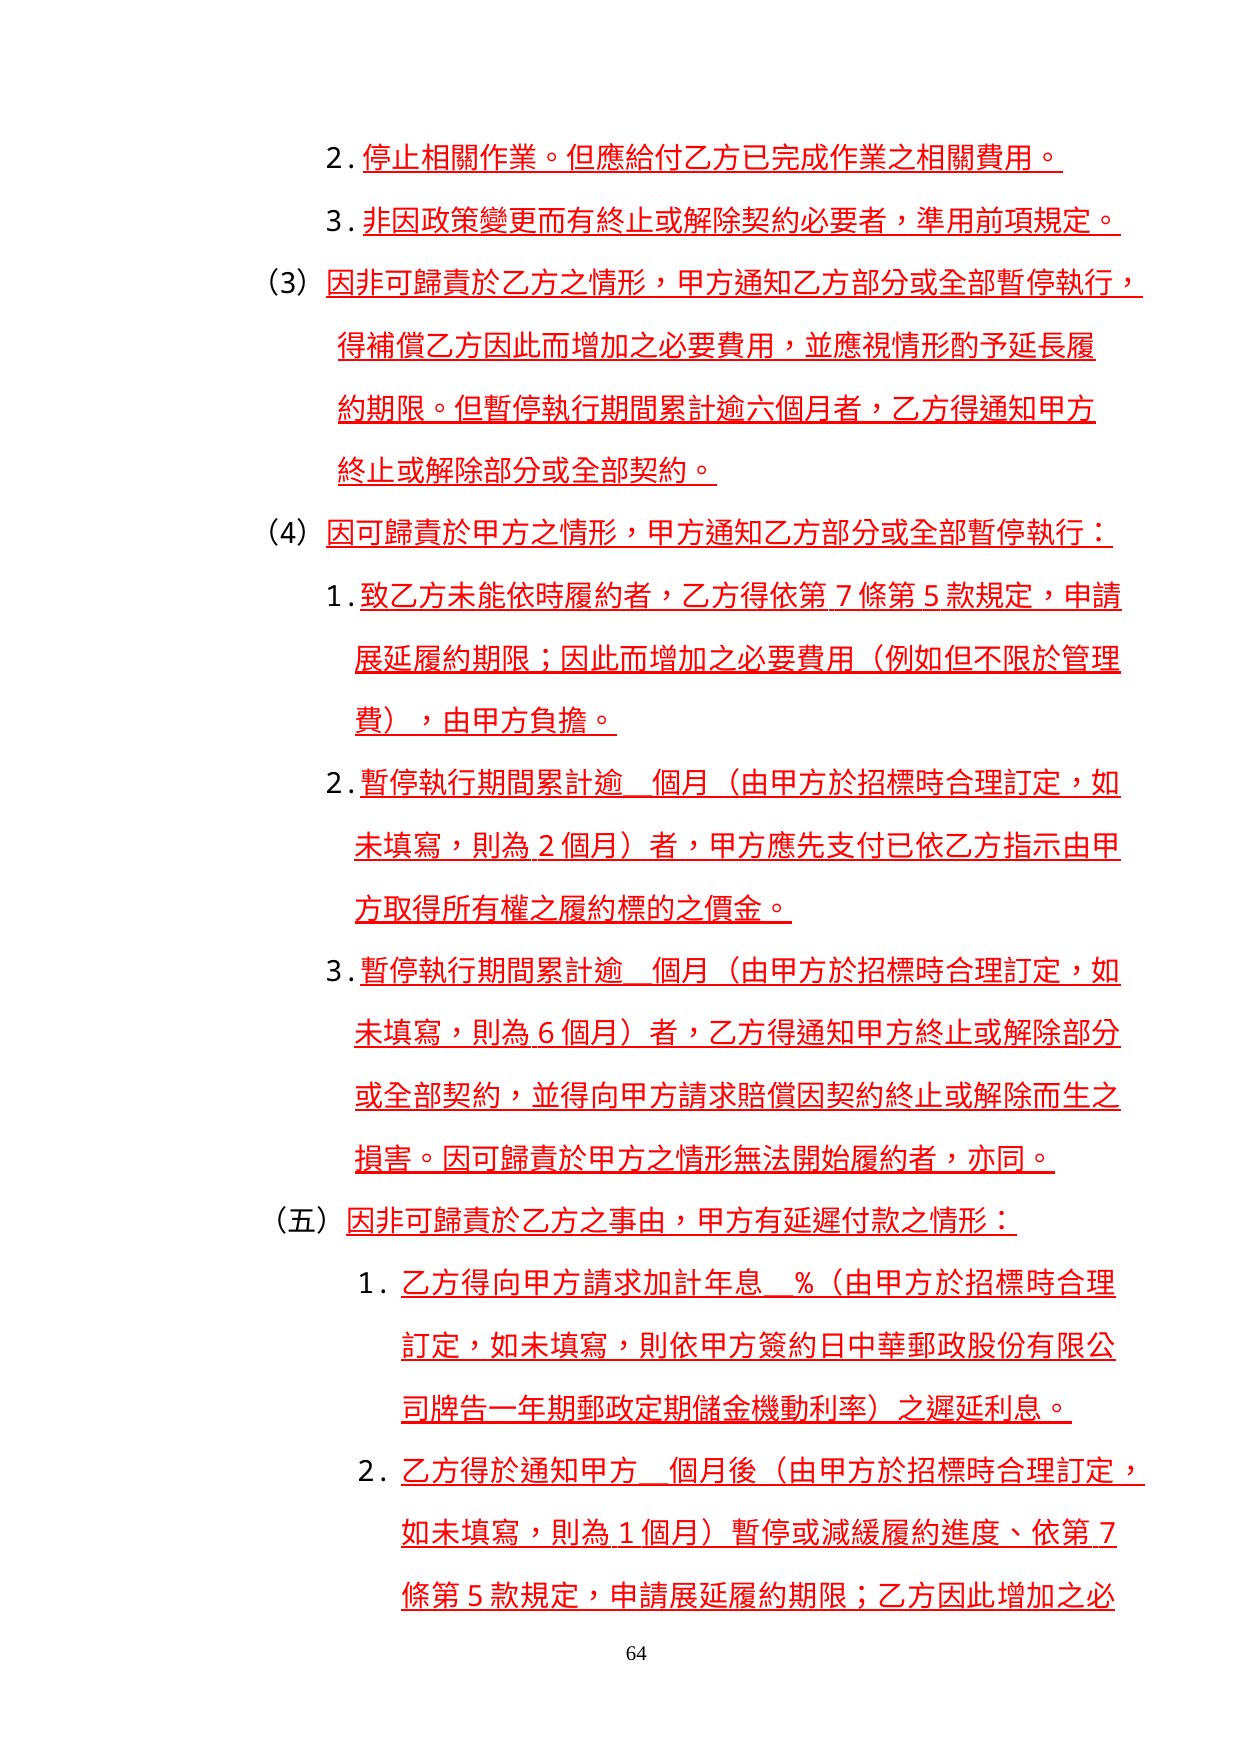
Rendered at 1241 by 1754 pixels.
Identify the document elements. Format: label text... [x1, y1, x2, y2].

list 非因政策變更而有終止或解除契約必要者，準用前項規定。 [325, 177, 1122, 240]
text （五）因非可歸責於乙方之事由，甲方有延遲付款之情形： [200, 1177, 1122, 1240]
list 暫停執行期間累計逾＿個月（由甲方於招標時合理訂定，如未填寫，則為2個月）者，甲方應先支付已依乙方指示由甲方取得所有權之履約標的之價金。 [325, 740, 1122, 927]
list 暫停執行期間累計逾＿個月（由甲方於招標時合理訂定，如未填寫，則為6個月）者，乙方得通知甲方終止或解除部分或全部契約，並得向甲方請求賠償因契約終止或解除而生之損害。因可歸責於甲方之情形無法開始履約者，亦同。 [325, 927, 1122, 1177]
list 乙方得向甲方請求加計年息＿%（由甲方於招標時合理訂定，如未填寫，則依甲方簽約日中華郵政股份有限公司牌告一年期郵政定期儲金機動利率）之遲延利息。 [357, 1240, 1116, 1427]
list 因非可歸責於乙方之情形，甲方通知乙方部分或全部暫停執行，得補償乙方因此而增加之必要費用，並應視情形酌予延長履約期限。但暫停執行期間累計逾六個月者，乙方得通知甲方終止或解除部分或全部契約。 [250, 240, 1122, 490]
list 停止相關作業。但應給付乙方已完成作業之相關費用。 [325, 115, 1122, 177]
list 致乙方未能依時履約者，乙方得依第7條第5款規定，申請展延履約期限；因此而增加之必要費用（例如但不限於管理費），由甲方負擔。 [325, 552, 1122, 740]
list 乙方得於通知甲方＿個月後（由甲方於招標時合理訂定，如未填寫，則為1個月）暫停或減緩履約進度、依第7條第5款規定，申請展延履約期限；乙方因此增加之必要費用，由甲方負擔。 [357, 1427, 1116, 1615]
list 因可歸責於甲方之情形，甲方通知乙方部分或全部暫停執行： [250, 490, 1122, 552]
